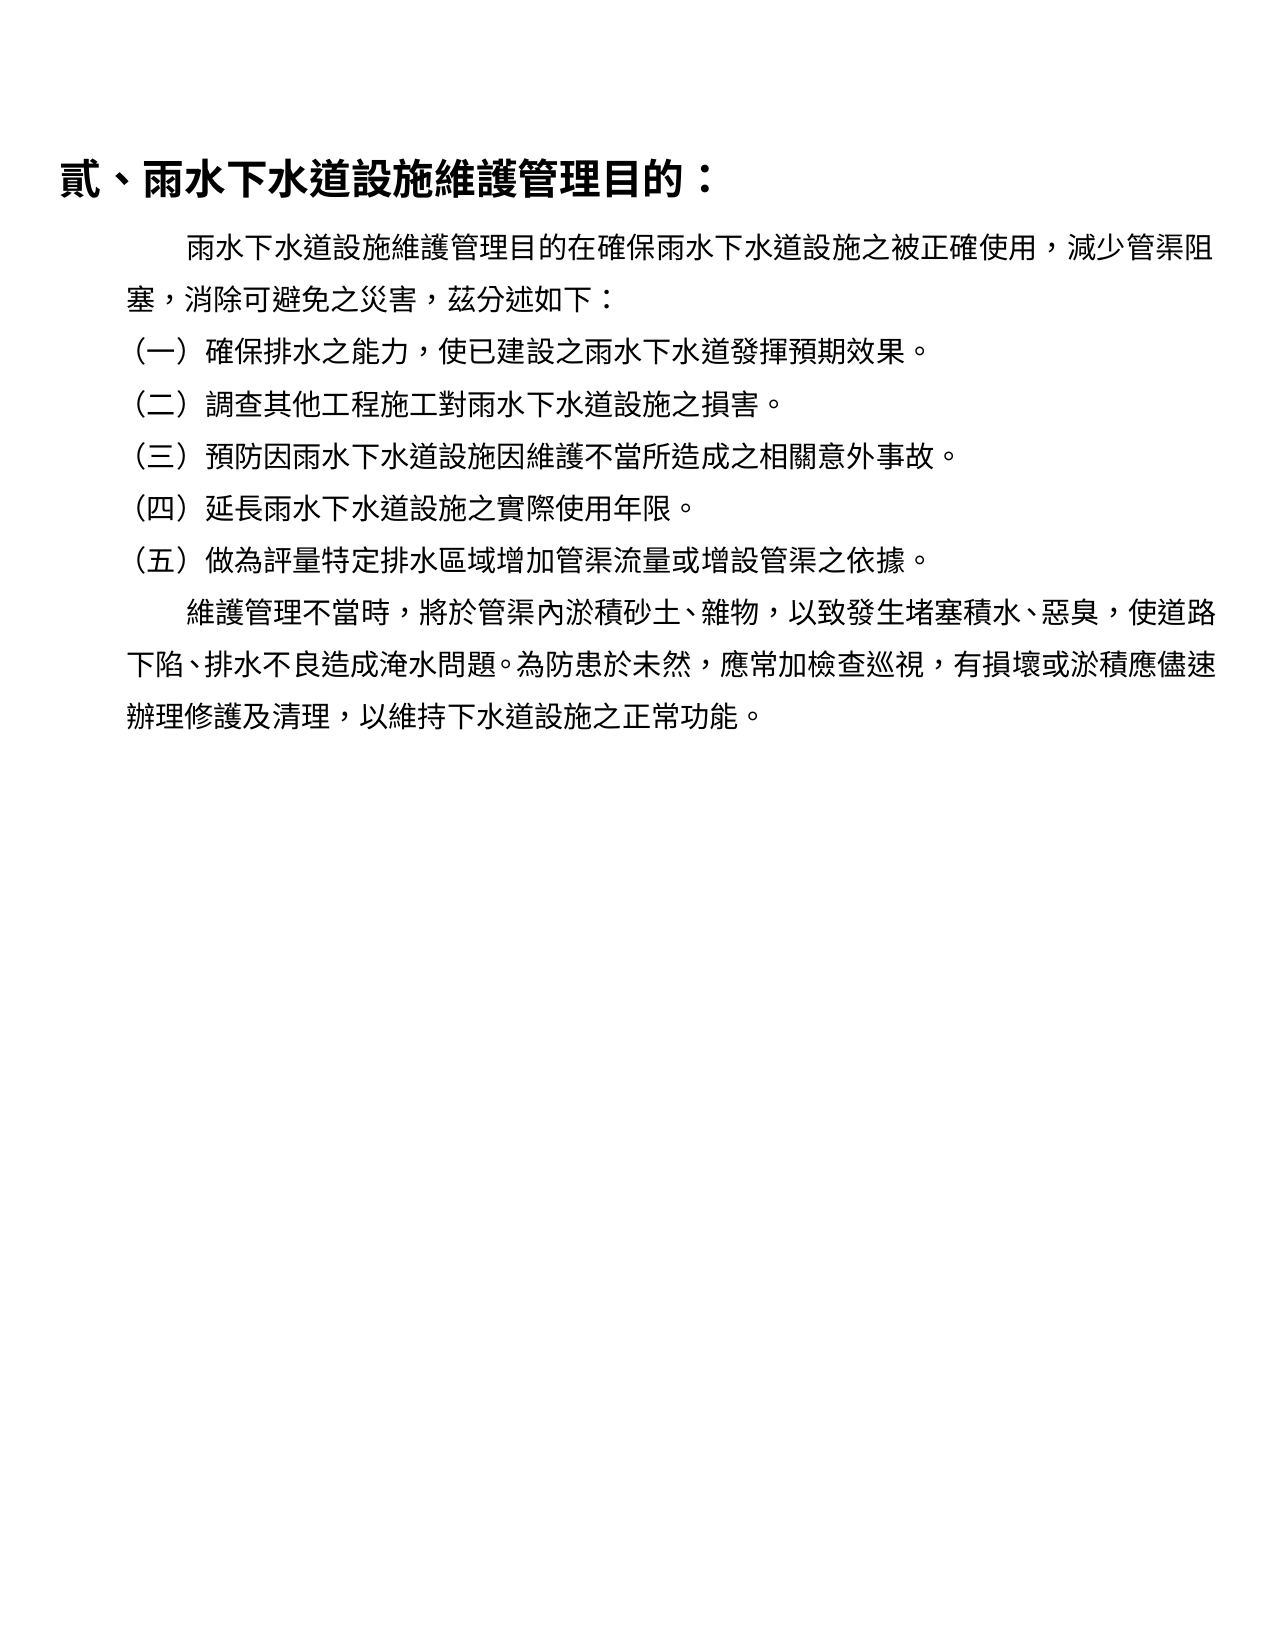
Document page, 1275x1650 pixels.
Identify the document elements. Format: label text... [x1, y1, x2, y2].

text （一）確保排水之能力，使已建設之雨水下水道發揮預期效果。 [59, 321, 1216, 373]
text （五）做為評量特定排水區域增加管渠流量或增設管渠之依據。 [59, 529, 1216, 582]
text 維護管理不當時，將於管渠內淤積砂土、雜物，以致發生堵塞積水、惡臭，使道路下陷、排水不良造成淹水問題。為防患於未然，應常加檢查巡視，有損壞或淤積應儘速辦理修護及清理，以維持下水道設施之正常功能。 [126, 582, 1216, 738]
text 貳、雨水下水道設施維護管理目的： [59, 152, 1216, 204]
text （三）預防因雨水下水道設施因維護不當所造成之相關意外事故。 [59, 425, 1216, 477]
text （二）調查其他工程施工對雨水下水道設施之損害。 [59, 373, 1216, 425]
text （四）延長雨水下水道設施之實際使用年限。 [59, 477, 1216, 529]
text 雨水下水道設施維護管理目的在確保雨水下水道設施之被正確使用，減少管渠阻塞，消除可避免之災害，茲分述如下： [126, 217, 1216, 321]
